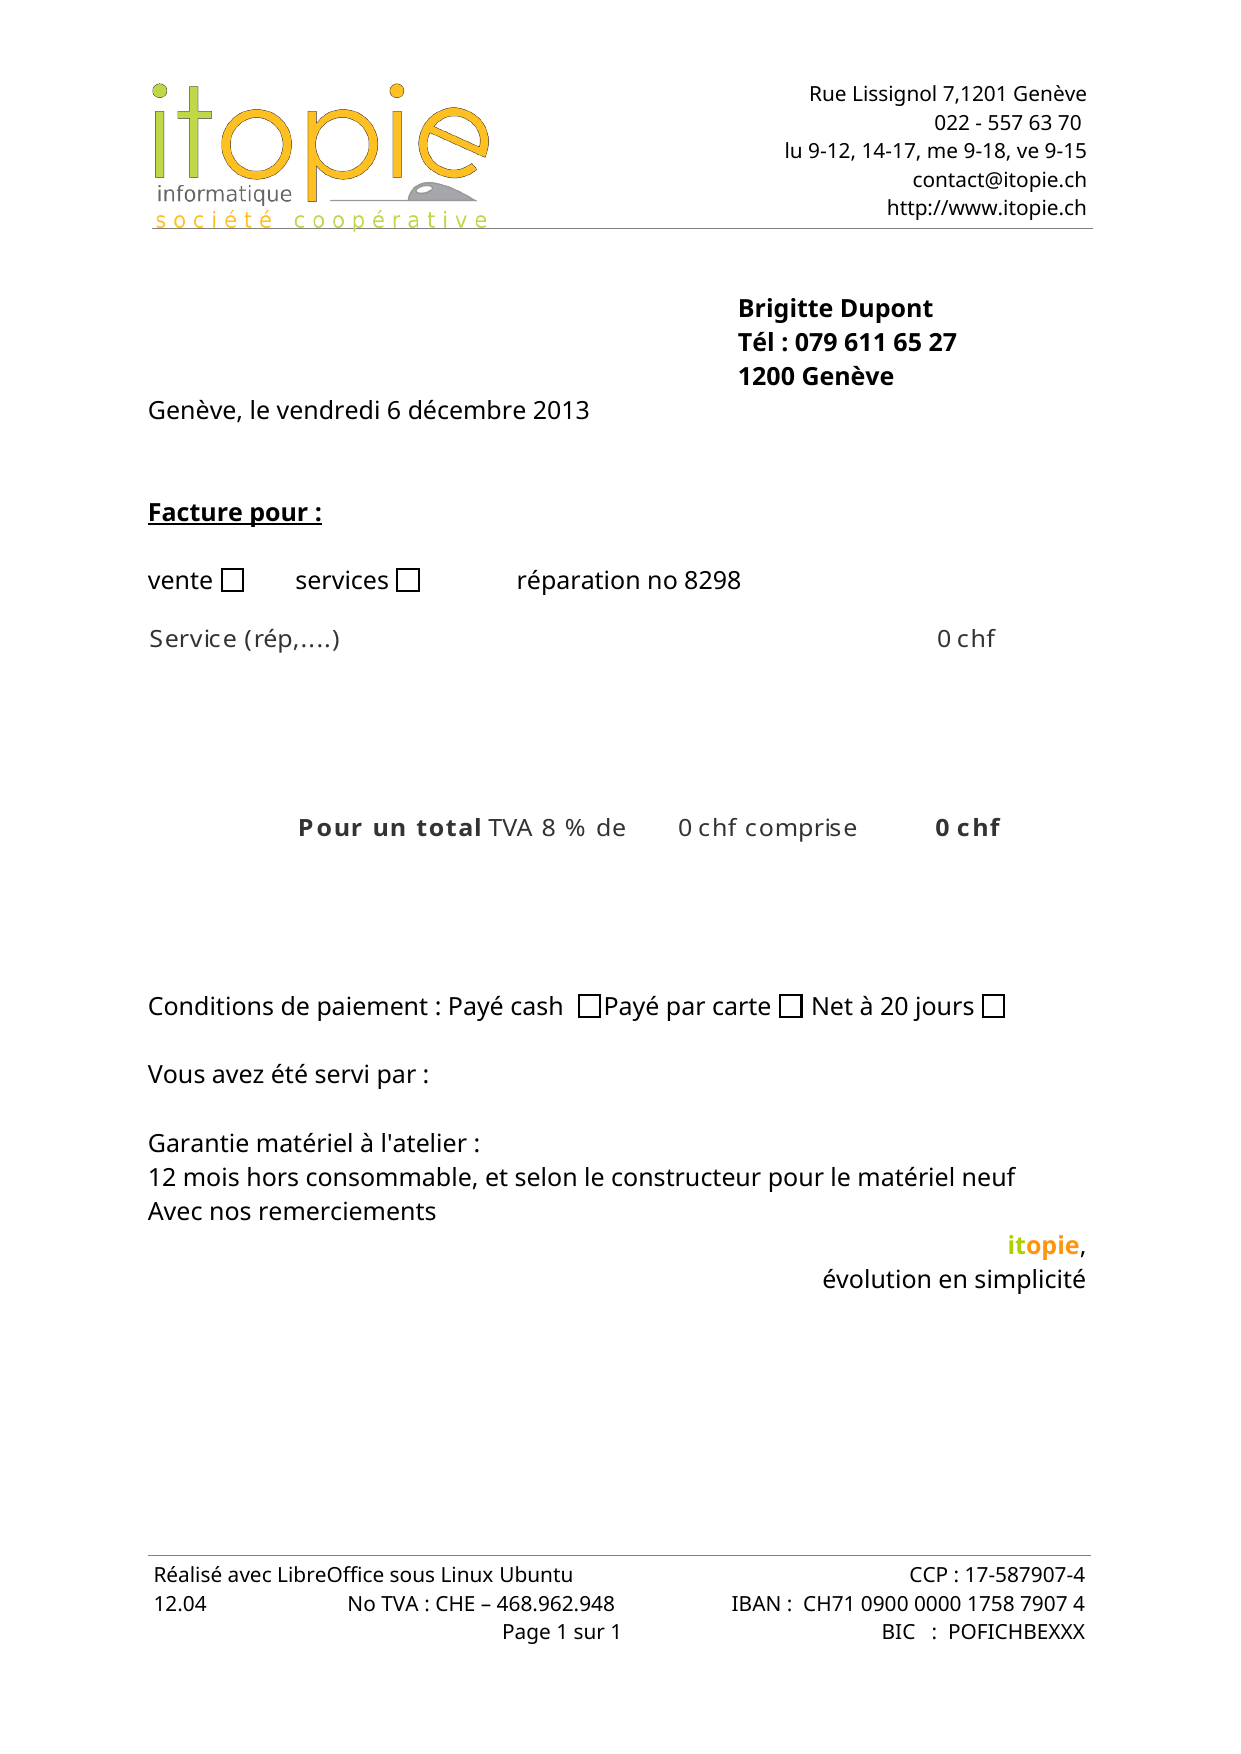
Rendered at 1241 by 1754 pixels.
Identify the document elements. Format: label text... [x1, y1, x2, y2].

text Vous avez été servi par : [148, 1057, 1093, 1091]
text 1200 Genève [148, 358, 1093, 392]
text itopie, [148, 1227, 1093, 1262]
text Garantie matériel à l'atelier : [148, 1125, 1093, 1159]
text 12 mois hors consommable, et selon le constructeur pour le matériel neuf [148, 1159, 1093, 1193]
text Conditions de paiement : Payé cash Payé par carte Net à 20 jours [148, 989, 1093, 1023]
picture [138, 72, 500, 244]
text vente services réparation no 8298 [148, 563, 1093, 597]
text Brigitte Dupont [148, 290, 1093, 324]
text Facture pour : [148, 495, 1093, 529]
text Avec nos remerciements [148, 1193, 1093, 1227]
text évolution en simplicité [148, 1262, 1093, 1296]
text Tél : 079 611 65 27 [148, 324, 1093, 358]
text Genève, le vendredi 6 décembre 2013 [148, 392, 1093, 427]
